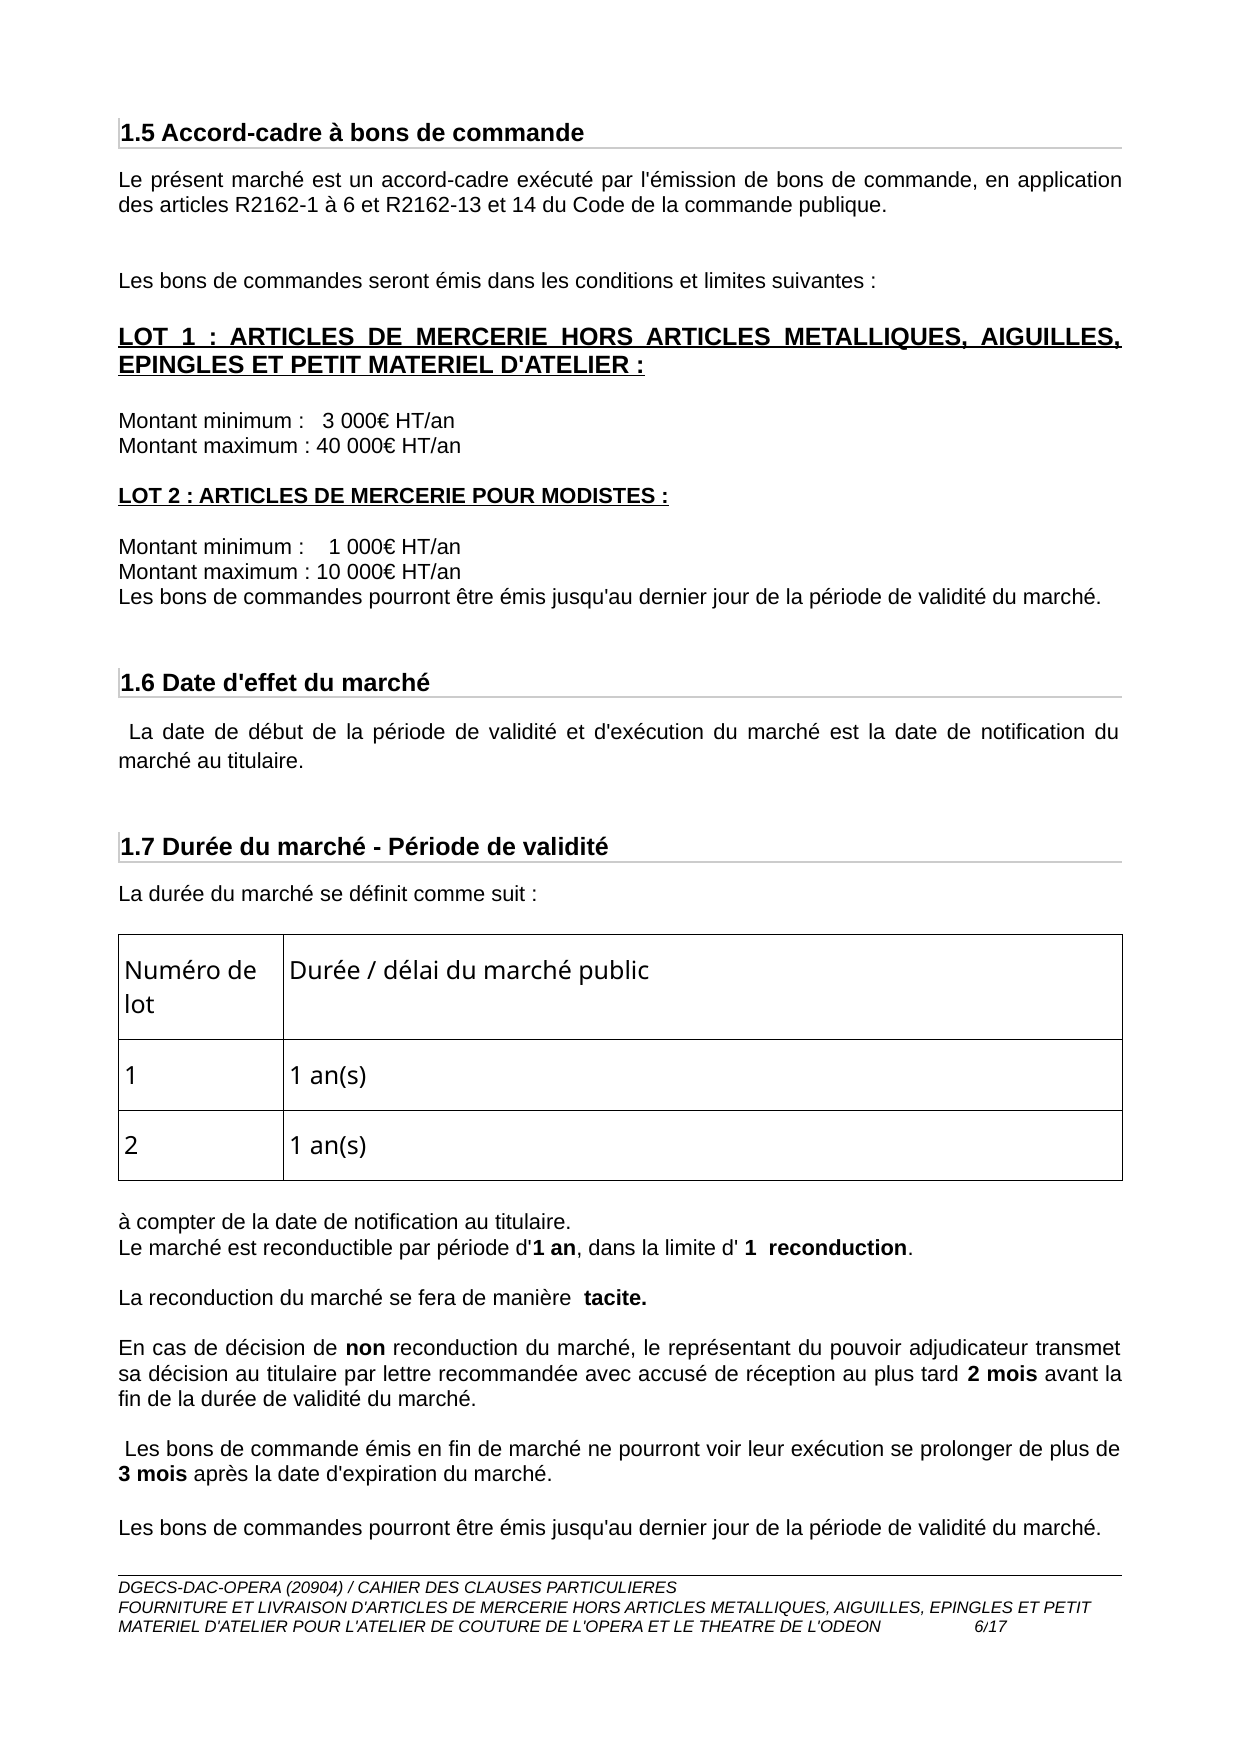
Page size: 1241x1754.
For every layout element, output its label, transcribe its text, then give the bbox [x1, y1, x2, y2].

subtitle 1.5 Accord-cadre à bons de commande [120, 118, 1122, 147]
subtitle 1.7 Durée du marché - Période de validité [120, 832, 1122, 861]
text Les bons de commandes seront émis dans les conditions et limites suivantes : [118, 267, 1122, 293]
text EPINGLES ET PETIT MATERIEL D'ATELIER : [118, 348, 1122, 379]
table_cell 1 [119, 1040, 283, 1110]
table_cell 1 an(s) [284, 1040, 1122, 1110]
text LOT 1 : ARTICLES DE MERCERIE HORS ARTICLES METALLIQUES, AIGUILLES, [118, 321, 1122, 346]
text LOT 2 : ARTICLES DE MERCERIE POUR MODISTES : [118, 483, 1122, 508]
text La reconduction du marché se fera de manière tacite. [118, 1285, 1122, 1310]
text Montant minimum : 3 000€ HT/an [118, 408, 1122, 433]
text La date de début de la période de validité et d'exécution du marché est la date de notification du marché au titulaire. [118, 716, 1122, 774]
table_header Durée / délai du marché public [284, 935, 1122, 1039]
text Les bons de commandes pourront être émis jusqu'au dernier jour de la période de validité du marché. [118, 584, 1122, 609]
text Montant maximum : 10 000€ HT/an [118, 559, 1122, 584]
subtitle 1.6 Date d'effet du marché [120, 668, 1122, 696]
text à compter de la date de notification au titulaire. [118, 1209, 1122, 1234]
text Le marché est reconductible par période d'1 an, dans la limite d' 1 reconduction. [118, 1234, 1122, 1259]
text Montant maximum : 40 000€ HT/an [118, 433, 1122, 458]
text Les bons de commande émis en fin de marché ne pourront voir leur exécution se prolonger de plus de 3 mois après la date d'expiration du marché. [118, 1436, 1122, 1486]
table_header Numéro de lot [119, 935, 283, 1039]
text Le présent marché est un accord-cadre exécuté par l'émission de bons de commande, en application des articles R2162-1 à 6 et R2162-13 et 14 du Code de la commande publique. [118, 167, 1122, 217]
table_cell 2 [119, 1111, 283, 1180]
text Montant minimum : 1 000€ HT/an [118, 534, 1122, 559]
text En cas de décision de non reconduction du marché, le représentant du pouvoir adjudicateur transmet sa décision au titulaire par lettre recommandée avec accusé de réception au plus tard 2 mois avant la fin de la durée de validité du marché. [118, 1335, 1122, 1411]
text Les bons de commandes pourront être émis jusqu'au dernier jour de la période de validité du marché. [118, 1515, 1122, 1540]
text La durée du marché se définit comme suit : [118, 880, 1122, 906]
table_cell 1 an(s) [284, 1111, 1122, 1180]
